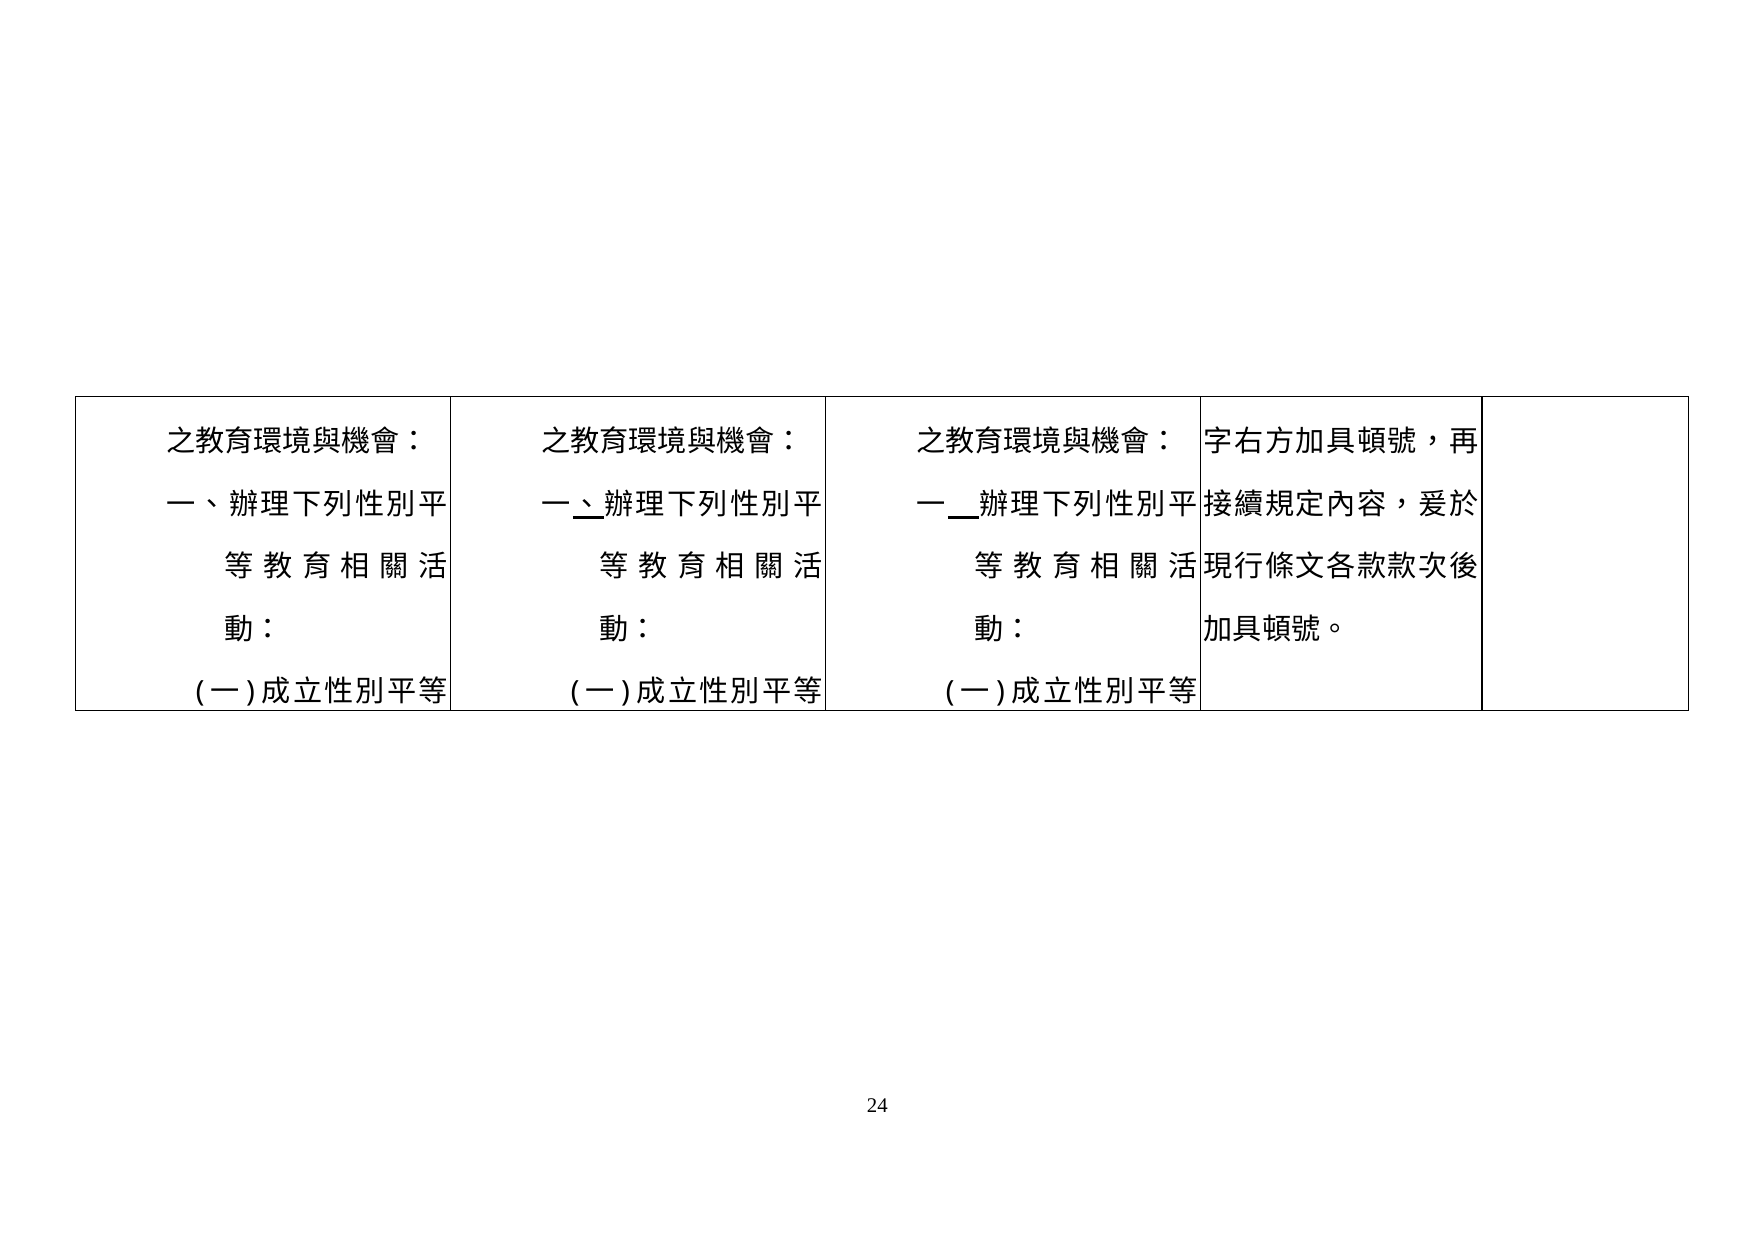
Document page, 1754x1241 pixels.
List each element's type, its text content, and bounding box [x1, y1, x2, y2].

table_cell 之教育環境與機會： 一、辦理下列性別平等教育相關活動： (一)成立性別平等 [76, 397, 450, 710]
table_cell 之教育環境與機會： 一、辦理下列性別平等教育相關活動： (一)成立性別平等 [451, 397, 825, 710]
table_cell 之教育環境與機會： 一 辦理下列性別平等教育相關活動： (一)成立性別平等 [826, 397, 1200, 710]
table_cell [1483, 397, 1688, 710]
table_cell 字右方加具頓號，再接續規定內容，爰於現行條文各款款次後加具頓號。 [1201, 397, 1481, 710]
